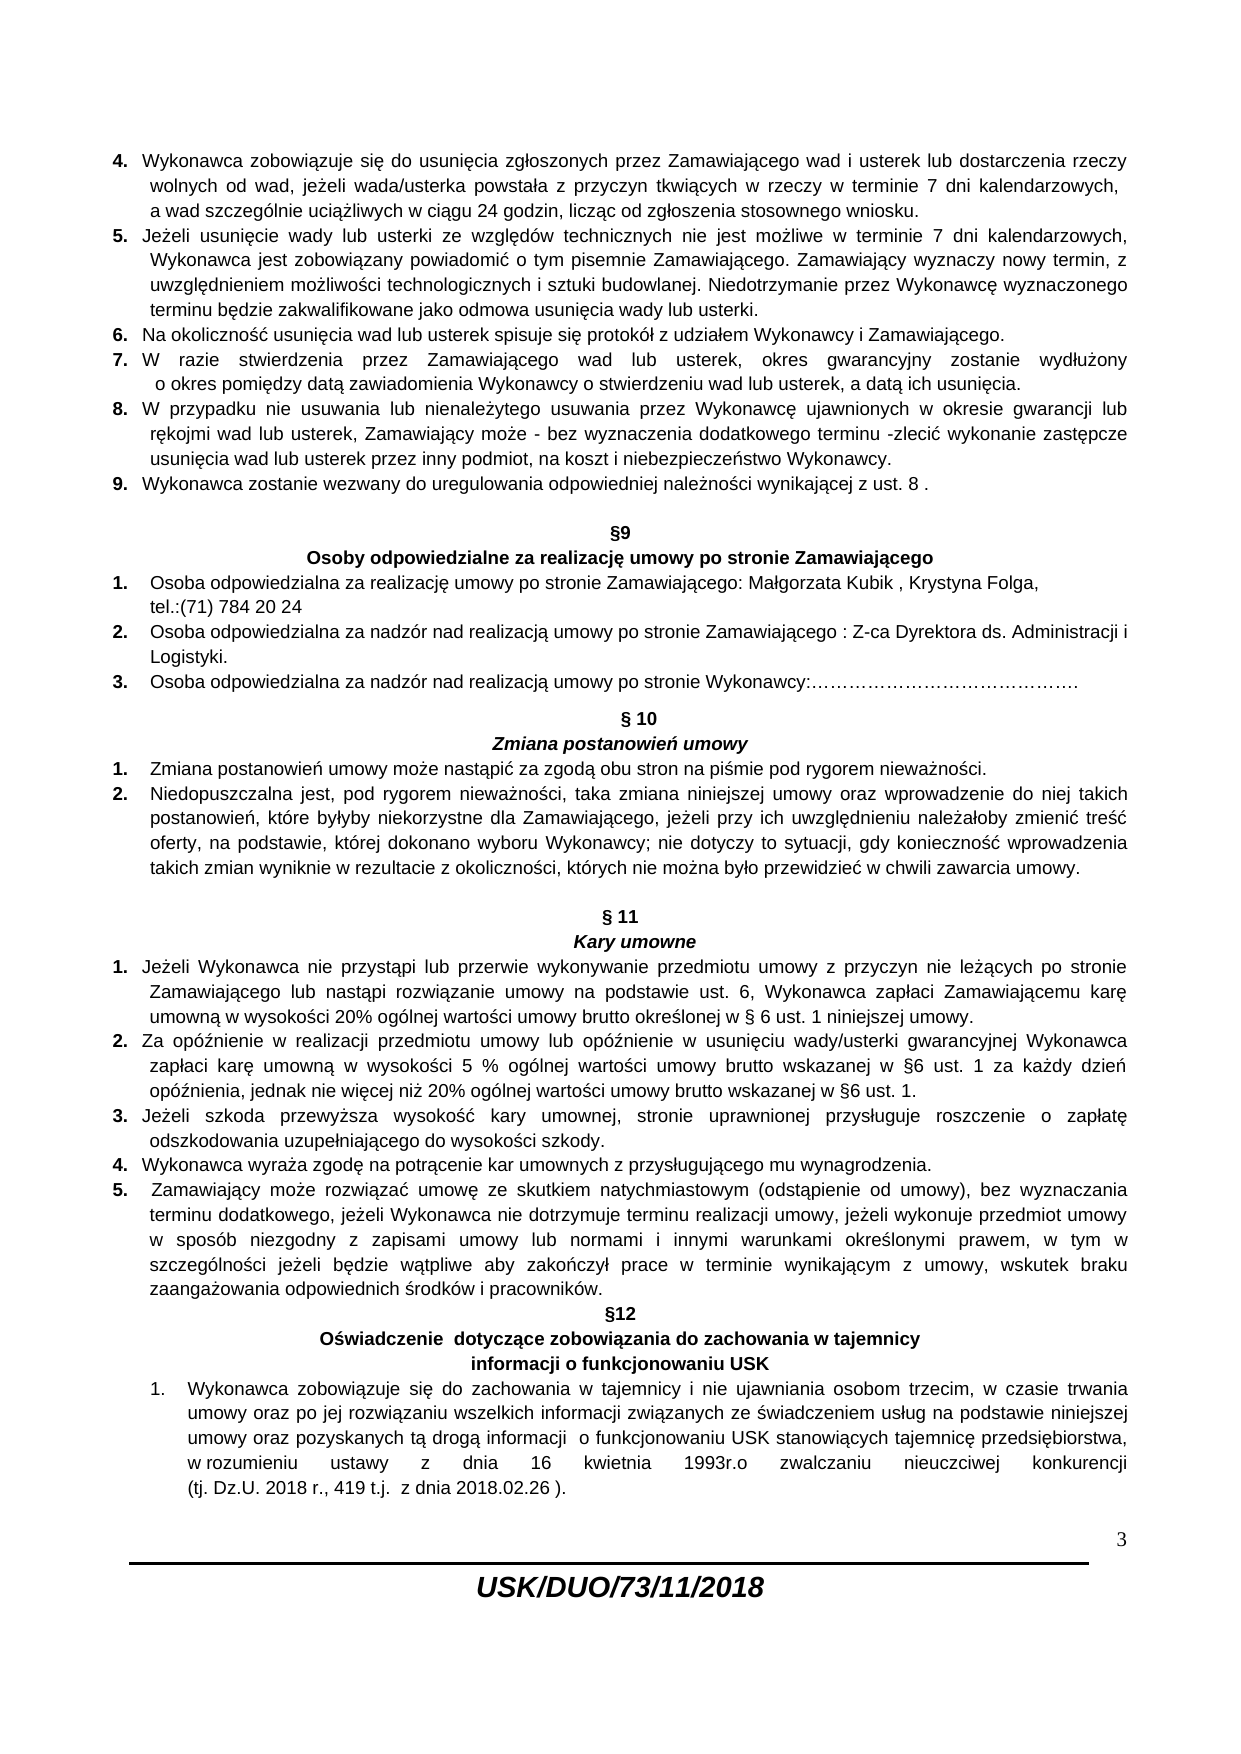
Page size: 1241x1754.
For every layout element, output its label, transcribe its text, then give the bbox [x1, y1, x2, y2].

list Niedopuszczalna jest, pod rygorem nieważności, taka zmiana niniejszej umowy oraz wprowadzenie do niej takich postanowień, które byłyby niekorzystne dla Zamawiającego, jeżeli przy ich uwzględnieniu należałoby zmienić treść oferty, na podstawie, której dokonano wyboru Wykonawcy; nie dotyczy to sytuacji, gdy konieczność wprowadzenia takich zmian wyniknie w rezultacie z okoliczności, których nie można było przewidzieć w chwili zawarcia umowy. [112, 782, 1128, 878]
text § 10 [150, 708, 1128, 729]
list Wykonawca zostanie wezwany do uregulowania odpowiedniej należności wynikającej z ust. 8 . [112, 472, 1128, 494]
list Wykonawca zobowiązuje się do zachowania w tajemnicy i nie ujawniania osobom trzecim, w czasie trwania umowy oraz po jej rozwiązaniu wszelkich informacji związanych ze świadczeniem usług na podstawie niniejszej umowy oraz pozyskanych tą drogą informacji o funkcjonowaniu USK stanowiących tajemnicę przedsiębiorstwa, w rozumieniu ustawy z dnia 16 kwietnia 1993r.o zwalczaniu nieuczciwej konkurencji (tj. Dz.U. 2018 r., 419 t.j. z dnia 2018.02.26 ). [150, 1377, 1128, 1498]
text Osoby odpowiedzialne za realizację umowy po stronie Zamawiającego [112, 547, 1128, 568]
text §12 [112, 1303, 1128, 1324]
list Osoba odpowiedzialna za nadzór nad realizacją umowy po stronie Zamawiającego : Z-ca Dyrektora ds. Administracji i Logistyki. [112, 621, 1128, 667]
list Zamawiający może rozwiązać umowę ze skutkiem natychmiastowym (odstąpienie od umowy), bez wyznaczania terminu dodatkowego, jeżeli Wykonawca nie dotrzymuje terminu realizacji umowy, jeżeli wykonuje przedmiot umowy w sposób niezgodny z zapisami umowy lub normami i innymi warunkami określonymi prawem, w tym w szczególności jeżeli będzie wątpliwe aby zakończył prace w terminie wynikającym z umowy, wskutek braku zaangażowania odpowiednich środków i pracowników. [112, 1179, 1128, 1300]
list Wykonawca zobowiązuje się do usunięcia zgłoszonych przez Zamawiającego wad i usterek lub dostarczenia rzeczy wolnych od wad, jeżeli wada/usterka powstała z przyczyn tkwiących w rzeczy w terminie 7 dni kalendarzowych, a wad szczególnie uciążliwych w ciągu 24 godzin, licząc od zgłoszenia stosownego wniosku. [112, 150, 1128, 221]
text §9 [112, 522, 1128, 543]
text Zmiana postanowień umowy [112, 733, 1128, 754]
list W przypadku nie usuwania lub nienależytego usuwania przez Wykonawcę ujawnionych w okresie gwarancji lub rękojmi wad lub usterek, Zamawiający może - bez wyznaczenia dodatkowego terminu -zlecić wykonanie zastępcze usunięcia wad lub usterek przez inny podmiot, na koszt i niebezpieczeństwo Wykonawcy. [112, 398, 1128, 469]
list Zmiana postanowień umowy może nastąpić za zgodą obu stron na piśmie pod rygorem nieważności. [112, 757, 1128, 779]
list W razie stwierdzenia przez Zamawiającego wad lub usterek, okres gwarancyjny zostanie wydłużony o okres pomiędzy datą zawiadomienia Wykonawcy o stwierdzeniu wad lub usterek, a datą ich usunięcia. [112, 348, 1128, 395]
list Jeżeli szkoda przewyższa wysokość kary umownej, stronie uprawnionej przysługuje roszczenie o zapłatę odszkodowania uzupełniającego do wysokości szkody. [112, 1104, 1128, 1151]
list Wykonawca wyraża zgodę na potrącenie kar umownych z przysługującego mu wynagrodzenia. [112, 1154, 1128, 1176]
text § 11 [112, 906, 1128, 928]
list tel.:(71) 784 20 24 [112, 596, 1128, 618]
list Za opóźnienie w realizacji przedmiotu umowy lub opóźnienie w usunięciu wady/usterki gwarancyjnej Wykonawca zapłaci karę umowną w wysokości 5 % ogólnej wartości umowy brutto wskazanej w §6 ust. 1 za każdy dzień opóźnienia, jednak nie więcej niż 20% ogólnej wartości umowy brutto wskazanej w §6 ust. 1. [112, 1030, 1128, 1101]
text Oświadczenie dotyczące zobowiązania do zachowania w tajemnicy [112, 1328, 1128, 1349]
list Na okoliczność usunięcia wad lub usterek spisuje się protokół z udziałem Wykonawcy i Zamawiającego. [112, 323, 1128, 345]
list Jeżeli Wykonawca nie przystąpi lub przerwie wykonywanie przedmiotu umowy z przyczyn nie leżących po stronie Zamawiającego lub nastąpi rozwiązanie umowy na podstawie ust. 6, Wykonawca zapłaci Zamawiającemu karę umowną w wysokości 20% ogólnej wartości umowy brutto określonej w § 6 ust. 1 niniejszej umowy. [112, 956, 1128, 1027]
list Osoba odpowiedzialna za realizację umowy po stronie Zamawiającego: Małgorzata Kubik , Krystyna Folga, [112, 571, 1128, 593]
text informacji o funkcjonowaniu USK [112, 1352, 1128, 1374]
list Jeżeli usunięcie wady lub usterki ze względów technicznych nie jest możliwe w terminie 7 dni kalendarzowych, Wykonawca jest zobowiązany powiadomić o tym pisemnie Zamawiającego. Zamawiający wyznaczy nowy termin, z uwzględnieniem możliwości technologicznych i sztuki budowlanej. Niedotrzymanie przez Wykonawcę wyznaczonego terminu będzie zakwalifikowane jako odmowa usunięcia wady lub usterki. [112, 224, 1128, 320]
text Kary umowne [142, 931, 1128, 953]
list Osoba odpowiedzialna za nadzór nad realizacją umowy po stronie Wykonawcy:……………………………………. [112, 671, 1128, 692]
